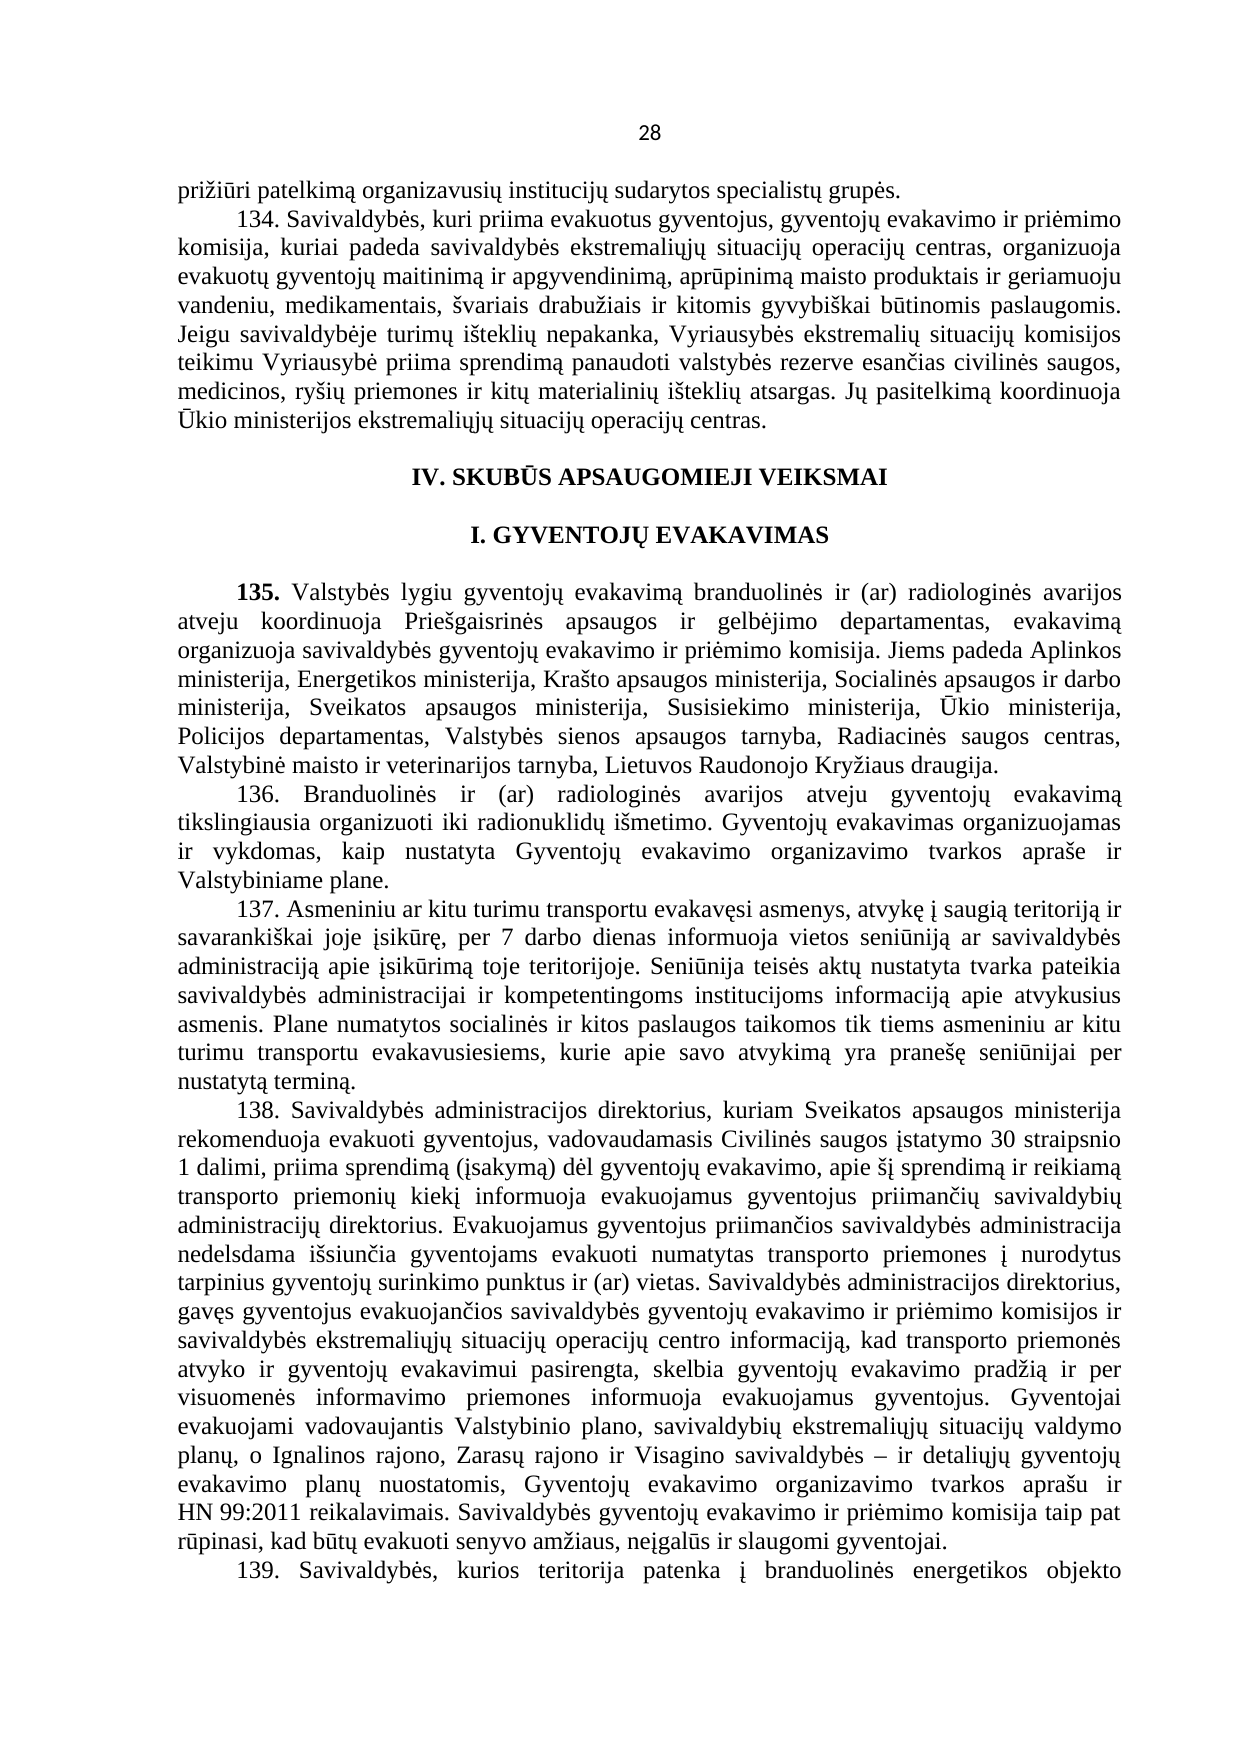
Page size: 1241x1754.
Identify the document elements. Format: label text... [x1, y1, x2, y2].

text 137. Asmeniniu ar kitu turimu transportu evakavęsi asmenys, atvykę į saugią teritoriją ir savarankiškai joje įsikūrę, per 7 darbo dienas informuoja vietos seniūniją ar savivaldybės administraciją apie įsikūrimą toje teritorijoje. Seniūnija teisės aktų nustatyta tvarka pateikia savivaldybės administracijai ir kompetentingoms institucijoms informaciją apie atvykusius asmenis. Plane numatytos socialinės ir kitos paslaugos taikomos tik tiems asmeniniu ar kitu turimu transportu evakavusiesiems, kurie apie savo atvykimą yra pranešę seniūnijai per nustatytą terminą. [177, 894, 1122, 1095]
text prižiūri patelkimą organizavusių institucijų sudarytos specialistų grupės. [177, 175, 1122, 204]
text 135. Valstybės lygiu gyventojų evakavimą branduolinės ir (ar) radiologinės avarijos atveju koordinuoja Priešgaisrinės apsaugos ir gelbėjimo departamentas, evakavimą organizuoja savivaldybės gyventojų evakavimo ir priėmimo komisija. Jiems padeda Aplinkos ministerija, Energetikos ministerija, Krašto apsaugos ministerija, Socialinės apsaugos ir darbo ministerija, Sveikatos apsaugos ministerija, Susisiekimo ministerija, Ūkio ministerija, Policijos departamentas, Valstybės sienos apsaugos tarnyba, Radiacinės saugos centras, Valstybinė maisto ir veterinarijos tarnyba, Lietuvos Raudonojo Kryžiaus draugija. [177, 577, 1122, 779]
text 134. Savivaldybės, kuri priima evakuotus gyventojus, gyventojų evakavimo ir priėmimo komisija, kuriai padeda savivaldybės ekstremaliųjų situacijų operacijų centras, organizuoja evakuotų gyventojų maitinimą ir apgyvendinimą, aprūpinimą maisto produktais ir geriamuoju vandeniu, medikamentais, švariais drabužiais ir kitomis gyvybiškai būtinomis paslaugomis. Jeigu savivaldybėje turimų išteklių nepakanka, Vyriausybės ekstremalių situacijų komisijos teikimu Vyriausybė priima sprendimą panaudoti valstybės rezerve esančias civilinės saugos, medicinos, ryšių priemones ir kitų materialinių išteklių atsargas. Jų pasitelkimą koordinuoja Ūkio ministerijos ekstremaliųjų situacijų operacijų centras. [177, 204, 1122, 434]
text I. Gyventojų evakavimas [177, 520, 1122, 549]
text 139. Savivaldybės, kurios teritorija patenka į branduolinės energetikos objekto [177, 1555, 1122, 1584]
text 136. Branduolinės ir (ar) radiologinės avarijos atveju gyventojų evakavimą tikslingiausia organizuoti iki radionuklidų išmetimo. Gyventojų evakavimas organizuojamas ir vykdomas, kaip nustatyta Gyventojų evakavimo organizavimo tvarkos apraše ir Valstybiniame plane. [177, 779, 1122, 894]
text IV. skubūs apsaugomieji veiksmai [177, 462, 1122, 491]
text 138. Savivaldybės administracijos direktorius, kuriam Sveikatos apsaugos ministerija rekomenduoja evakuoti gyventojus, vadovaudamasis Civilinės saugos įstatymo 30 straipsnio 1 dalimi, priima sprendimą (įsakymą) dėl gyventojų evakavimo, apie šį sprendimą ir reikiamą transporto priemonių kiekį informuoja evakuojamus gyventojus priimančių savivaldybių administracijų direktorius. Evakuojamus gyventojus priimančios savivaldybės administracija nedelsdama išsiunčia gyventojams evakuoti numatytas transporto priemones į nurodytus tarpinius gyventojų surinkimo punktus ir (ar) vietas. Savivaldybės administracijos direktorius, gavęs gyventojus evakuojančios savivaldybės gyventojų evakavimo ir priėmimo komisijos ir savivaldybės ekstremaliųjų situacijų operacijų centro informaciją, kad transporto priemonės atvyko ir gyventojų evakavimui pasirengta, skelbia gyventojų evakavimo pradžią ir per visuomenės informavimo priemones informuoja evakuojamus gyventojus. Gyventojai evakuojami vadovaujantis Valstybinio plano, savivaldybių ekstremaliųjų situacijų valdymo planų, o Ignalinos rajono, Zarasų rajono ir Visagino savivaldybės – ir detaliųjų gyventojų evakavimo planų nuostatomis, Gyventojų evakavimo organizavimo tvarkos aprašu ir HN 99:2011 reikalavimais. Savivaldybės gyventojų evakavimo ir priėmimo komisija taip pat rūpinasi, kad būtų evakuoti senyvo amžiaus, neįgalūs ir slaugomi gyventojai. [177, 1095, 1122, 1555]
